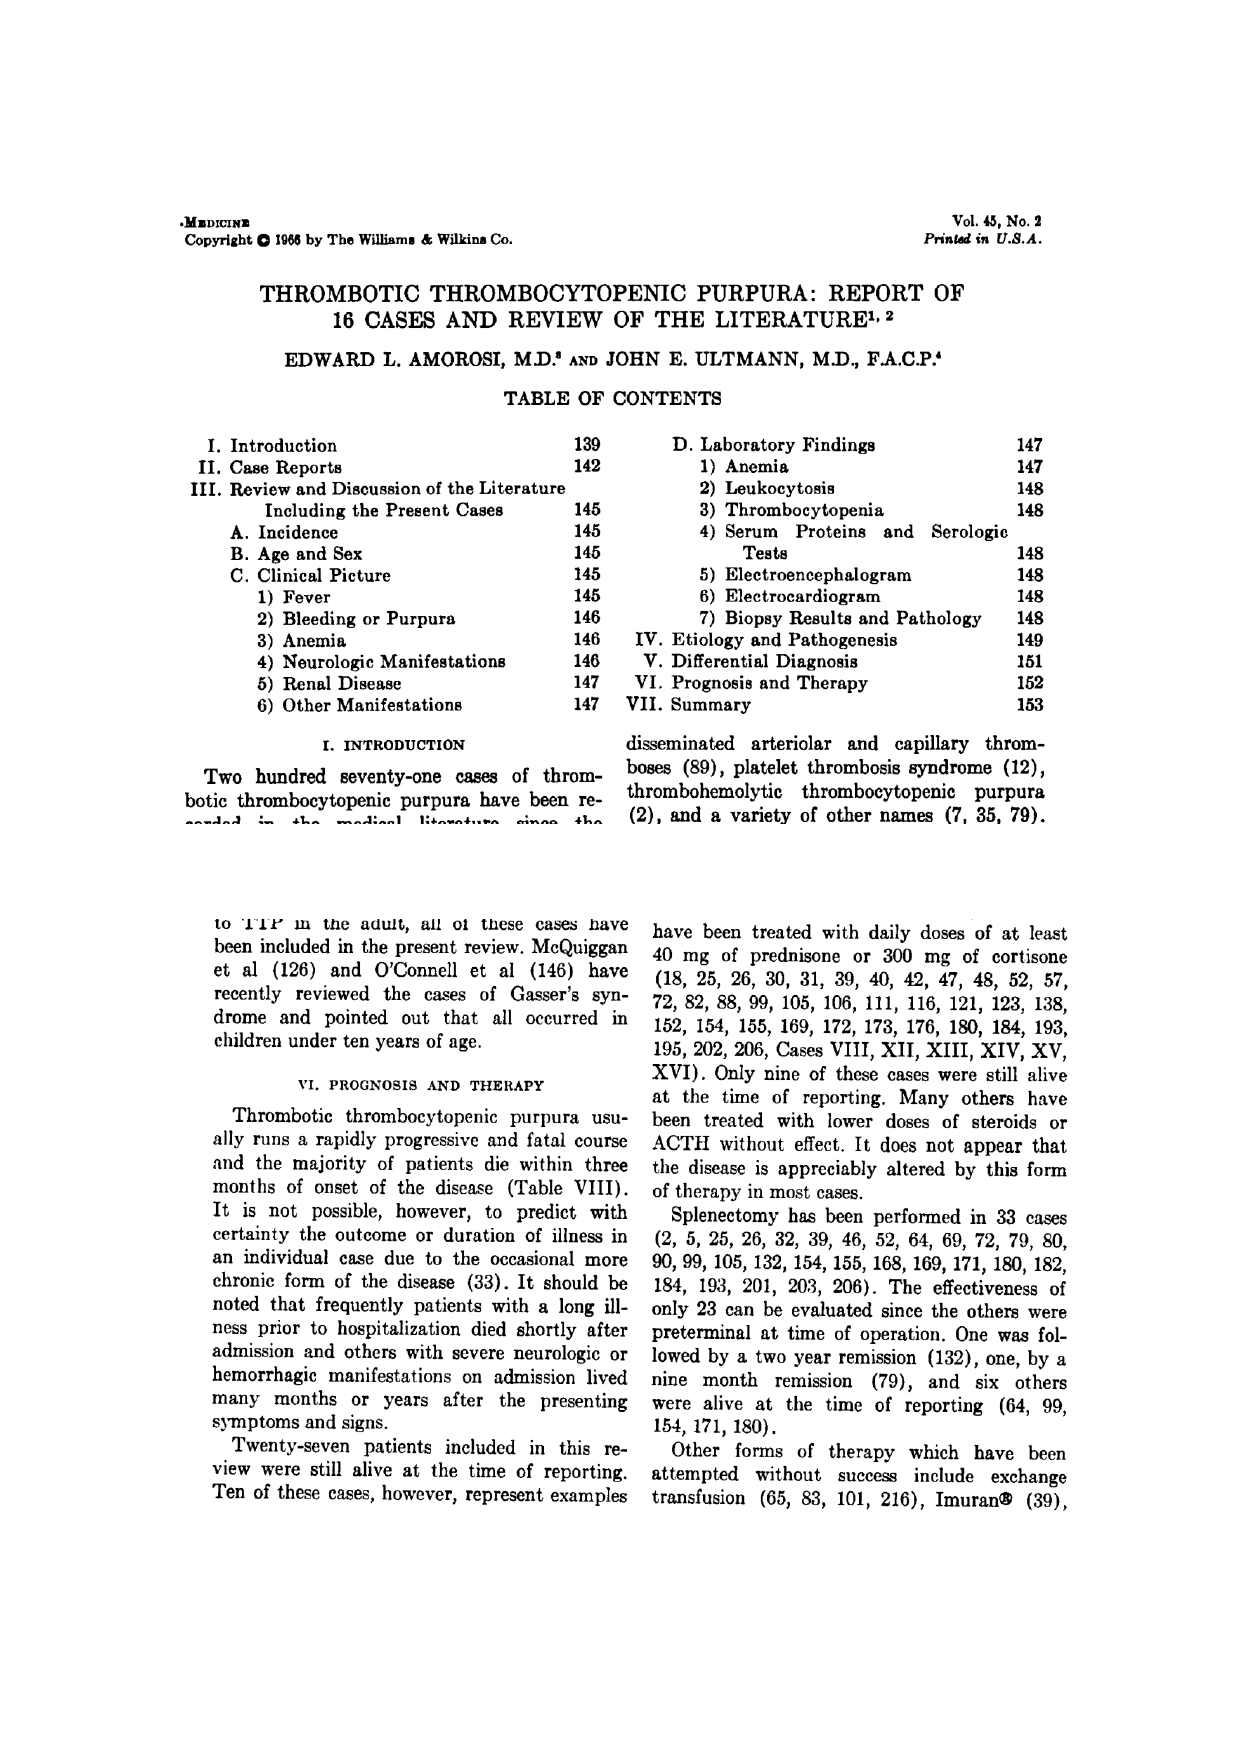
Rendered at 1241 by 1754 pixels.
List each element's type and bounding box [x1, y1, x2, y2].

picture [118, 118, 1123, 824]
picture [135, 919, 1140, 1585]
